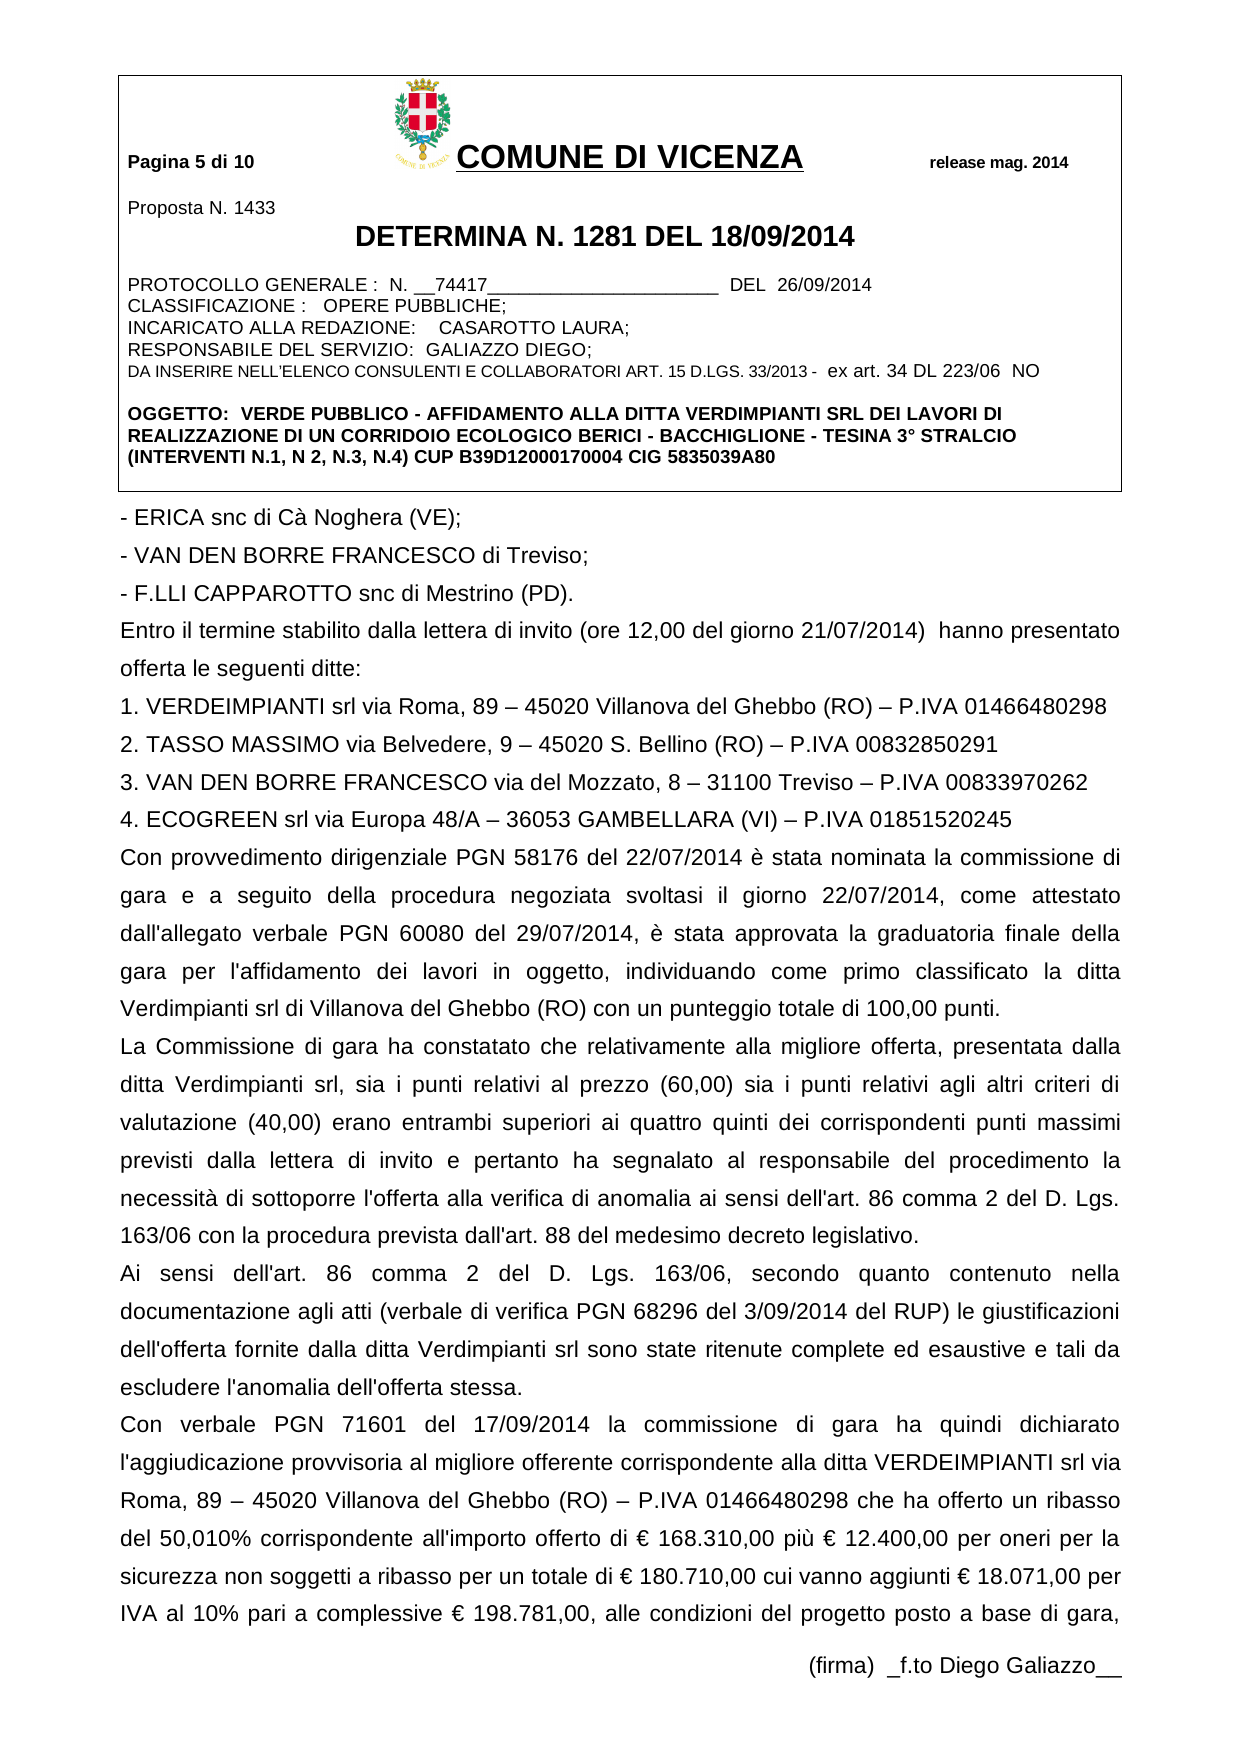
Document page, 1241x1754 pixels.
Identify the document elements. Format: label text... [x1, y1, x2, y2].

list Ai sensi dell'art. 86 comma 2 del D. Lgs. 163/06, secondo quanto contenuto nella documentazione agli atti (verbale di verifica PGN 68296 del 3/09/2014 del RUP) le giustificazioni dell'offerta fornite dalla ditta Verdimpianti srl sono state ritenute complete ed esaustive e tali da escludere l'anomalia dell'offerta stessa. [120, 1249, 1122, 1400]
list Entro il termine stabilito dalla lettera di invito (ore 12,00 del giorno 21/07/2014) hanno presentato offerta le seguenti ditte: [120, 606, 1122, 682]
list - VAN DEN BORRE FRANCESCO di Treviso; [120, 530, 1122, 568]
list 4. ECOGREEN srl via Europa 48/A – 36053 GAMBELLARA (VI) – P.IVA 01851520245 [120, 795, 1122, 833]
list 3. VAN DEN BORRE FRANCESCO via del Mozzato, 8 – 31100 Treviso – P.IVA 00833970262 [120, 757, 1122, 795]
list La Commissione di gara ha constatato che relativamente alla migliore offerta, presentata dalla ditta Verdimpianti srl, sia i punti relativi al prezzo (60,00) sia i punti relativi agli altri criteri di valutazione (40,00) erano entrambi superiori ai quattro quinti dei corrispondenti punti massimi previsti dalla lettera di invito e pertanto ha segnalato al responsabile del procedimento la necessità di sottoporre l'offerta alla verifica di anomalia ai sensi dell'art. 86 comma 2 del D. Lgs. 163/06 con la procedura prevista dall'art. 88 del medesimo decreto legislativo. [120, 1022, 1122, 1249]
list Con provvedimento dirigenziale PGN 58176 del 22/07/2014 è stata nominata la commissione di gara e a seguito della procedura negoziata svoltasi il giorno 22/07/2014, come attestato dall'allegato verbale PGN 60080 del 29/07/2014, è stata approvata la graduatoria finale della gara per l'affidamento dei lavori in oggetto, individuando come primo classificato la ditta Verdimpianti srl di Villanova del Ghebbo (RO) con un punteggio totale di 100,00 punti. [120, 833, 1122, 1022]
list 1. VERDEIMPIANTI srl via Roma, 89 – 45020 Villanova del Ghebbo (RO) – P.IVA 01466480298 [120, 682, 1122, 719]
list Con verbale PGN 71601 del 17/09/2014 la commissione di gara ha quindi dichiarato l'aggiudicazione provvisoria al migliore offerente corrispondente alla ditta VERDEIMPIANTI srl via Roma, 89 – 45020 Villanova del Ghebbo (RO) – P.IVA 01466480298 che ha offerto un ribasso del 50,010% corrispondente all'importo offerto di € 168.310,00 più € 12.400,00 per oneri per la sicurezza non soggetti a ribasso per un totale di € 180.710,00 cui vanno aggiunti € 18.071,00 per IVA al 10% pari a complessive € 198.781,00, alle condizioni del progetto posto a base di gara, [120, 1400, 1122, 1627]
list - ERICA snc di Cà Noghera (VE); [120, 492, 1122, 530]
list 2. TASSO MASSIMO via Belvedere, 9 – 45020 S. Bellino (RO) – P.IVA 00832850291 [120, 719, 1122, 757]
picture [394, 78, 451, 169]
list - F.LLI CAPPAROTTO snc di Mestrino (PD). [120, 568, 1122, 606]
